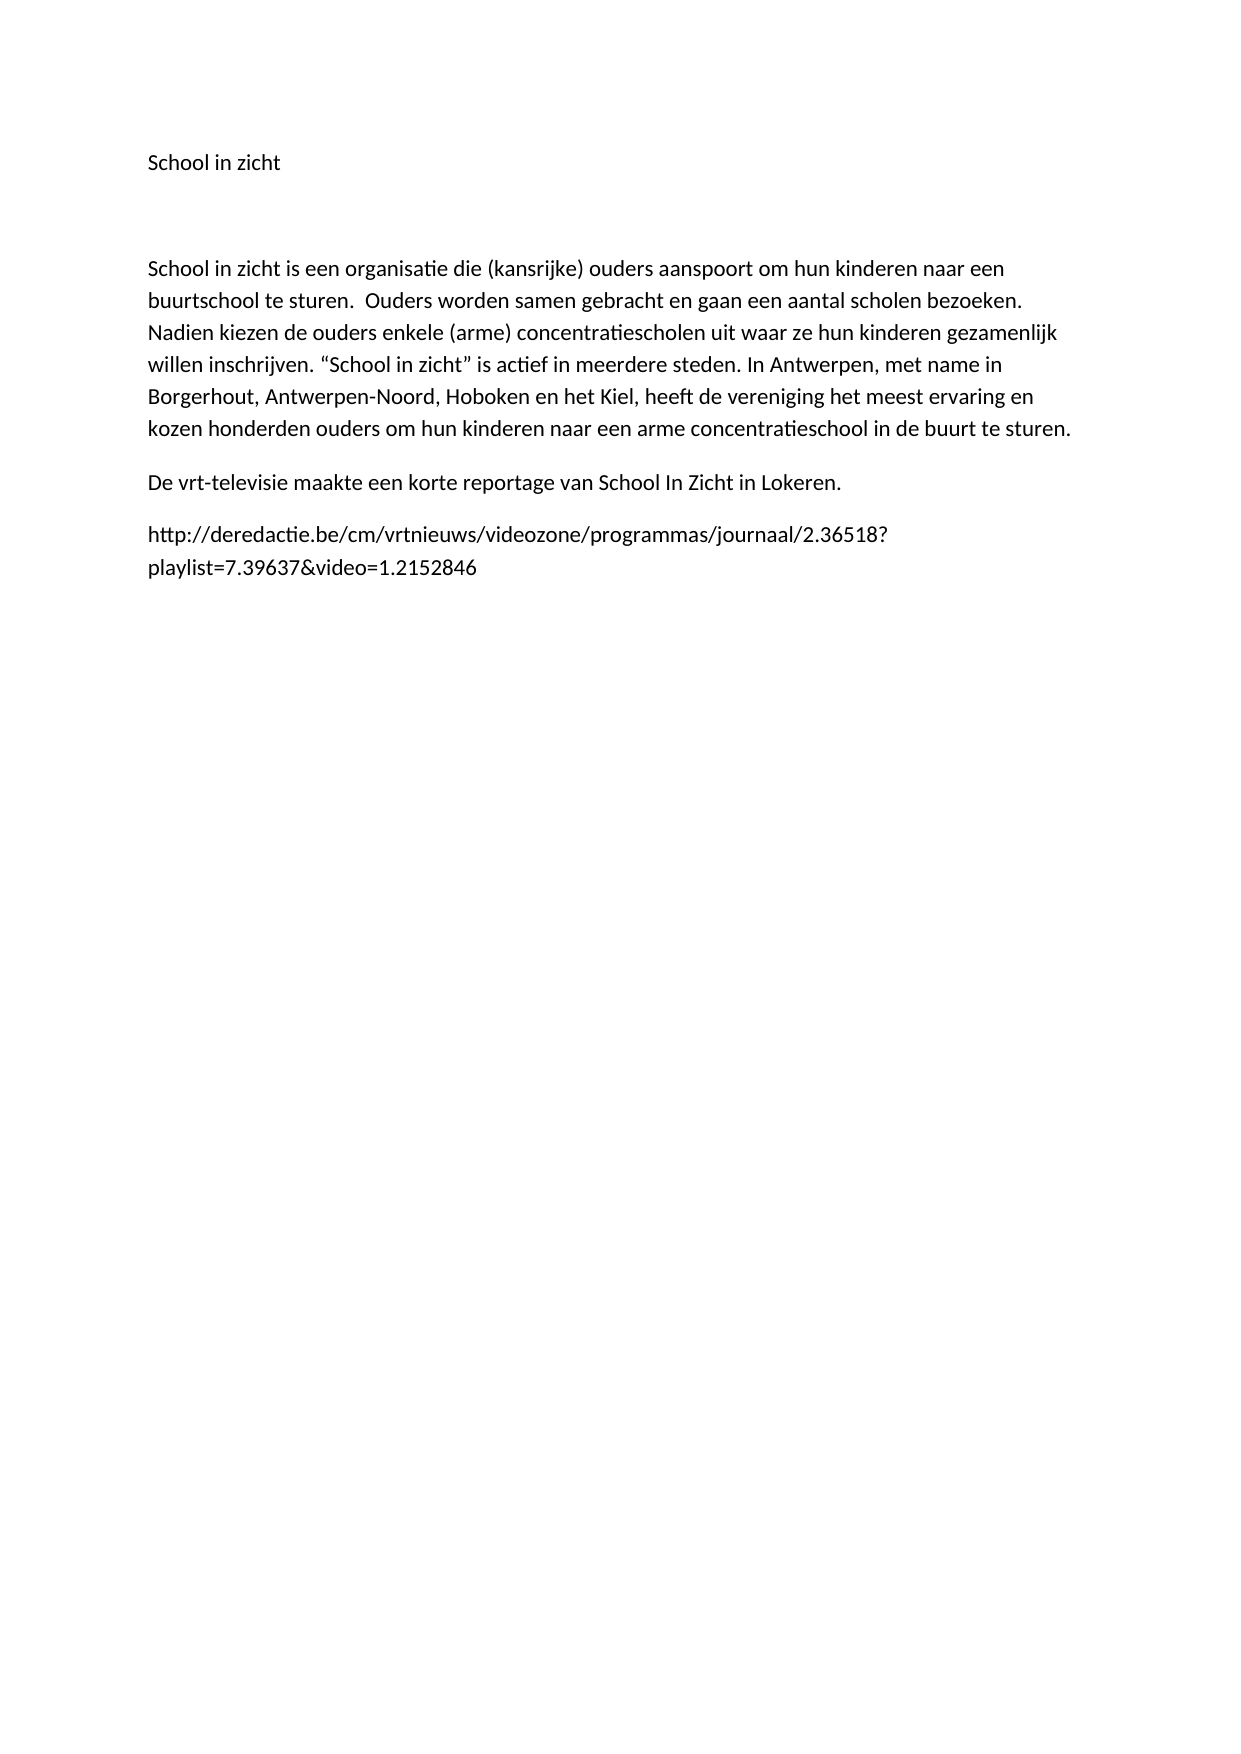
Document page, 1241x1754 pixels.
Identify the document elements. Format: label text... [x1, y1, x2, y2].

text De vrt-televisie maakte een korte reportage van School In Zicht in Lokeren. [148, 468, 1093, 496]
text http://deredactie.be/cm/vrtnieuws/videozone/programmas/journaal/2.36518?playlist=7.39637&video=1.2152846 [148, 521, 1093, 581]
text School in zicht [148, 148, 1093, 176]
text School in zicht is een organisatie die (kansrijke) ouders aanspoort om hun kinderen naar een buurtschool te sturen. Ouders worden samen gebracht en gaan een aantal scholen bezoeken. Nadien kiezen de ouders enkele (arme) concentratiescholen uit waar ze hun kinderen gezamenlijk willen inschrijven. “School in zicht” is actief in meerdere steden. In Antwerpen, met name in Borgerhout, Antwerpen-Noord, Hoboken en het Kiel, heeft de vereniging het meest ervaring en kozen honderden ouders om hun kinderen naar een arme concentratieschool in de buurt te sturen. [148, 254, 1093, 443]
